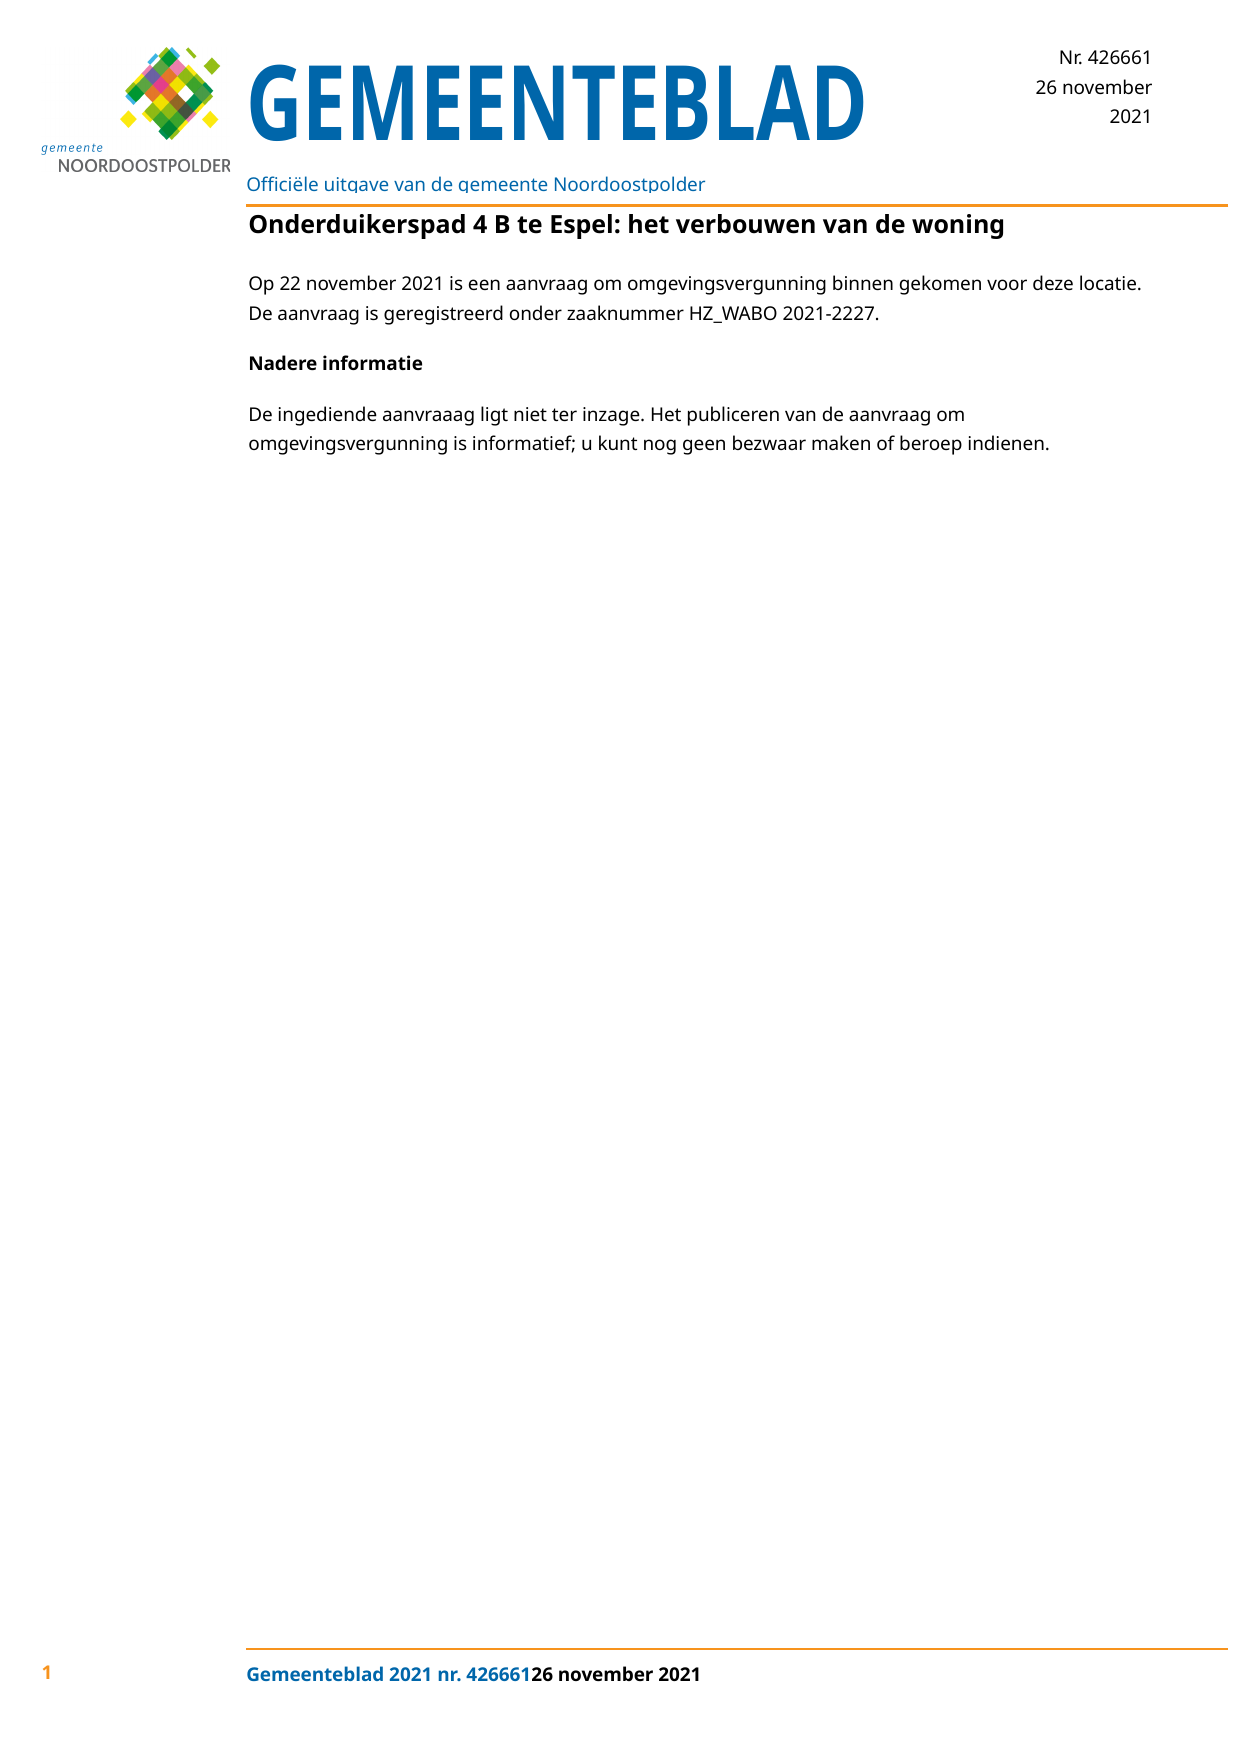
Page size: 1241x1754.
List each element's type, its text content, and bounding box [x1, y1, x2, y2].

text Onderduikerspad 4 B te Espel: het verbouwen van de woning [248, 207, 1152, 241]
text Op 22 november 2021 is een aanvraag om omgevingsvergunning binnen gekomen voor deze locatie. De aanvraag is geregistreerd onder zaaknummer HZ_WABO 2021-2227. [248, 270, 1152, 326]
text Nadere informatie [248, 350, 1152, 376]
text De ingediende aanvraaag ligt niet ter inzage. Het publiceren van de aanvraag om omgevingsvergunning is informatief; u kunt nog geen bezwaar maken of beroep indienen. [248, 401, 1152, 456]
picture [41, 47, 231, 172]
